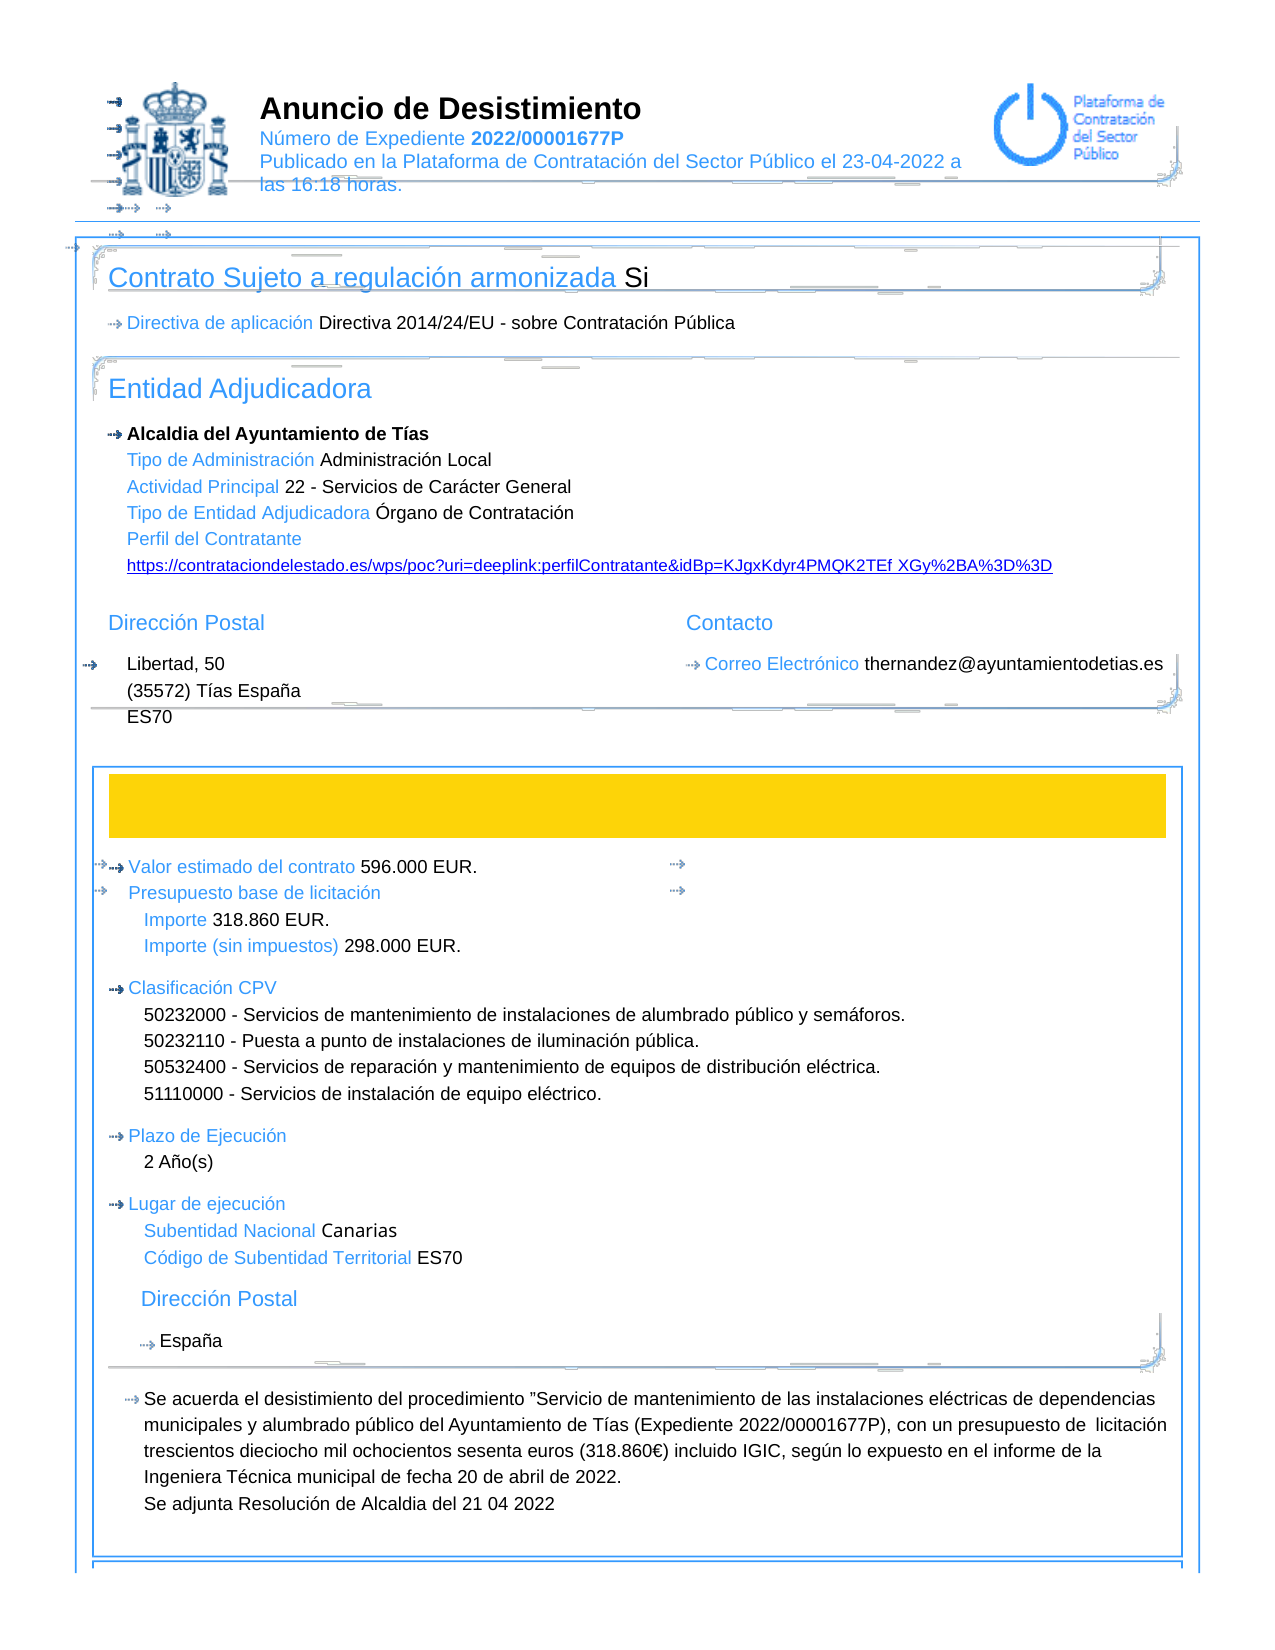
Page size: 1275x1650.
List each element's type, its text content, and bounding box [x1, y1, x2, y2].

picture [77, 1313, 92, 1373]
text Directiva de aplicación Directiva 2014/24/EU - sobre Contratación Pública [127, 312, 1188, 333]
text España [1166, 1330, 1181, 1351]
picture [82, 654, 1183, 714]
text Clasificación CPV [128, 977, 1181, 999]
text Código de Subentidad Territorial ES70 [144, 1246, 1181, 1268]
text Se adjunta Resolución de Alcaldia del 21 04 2022 [144, 1492, 1181, 1514]
picture [670, 879, 685, 903]
picture [82, 82, 1183, 221]
text https://contrataciondelestado.es/wps/poc?uri=deeplink:perfilContratante&idBp=KJgxKdyr4PMQK2TEf XGy%2BA%3D%3D [127, 556, 1188, 575]
picture [109, 856, 124, 881]
text Entidad Adjudicadora [246, 372, 1188, 404]
picture [94, 1313, 1166, 1373]
picture [109, 1125, 124, 1149]
picture [125, 1388, 139, 1412]
picture [107, 423, 122, 447]
text 50532400 - Servicios de reparación y mantenimiento de equipos de distribución eléctrica. 51110000 - Servicios de instalación de equipo eléctrico. [144, 1056, 891, 1104]
text Dirección Postal [108, 610, 304, 635]
text Alcaldia del Ayuntamiento de Tías [127, 423, 1188, 444]
picture [109, 1193, 124, 1217]
text Plazo de Ejecución 2 Año(s) [128, 1124, 293, 1172]
text Publicado en la Plataforma de Contratación del Sector Público el 23-04-2022 a las 16:18 horas. [259, 187, 974, 196]
picture [94, 879, 107, 903]
text 50232000 - Servicios de mantenimiento de instalaciones de alumbrado público y semáforos. 50232110 - Puesta a punto de instalaciones de iluminación pública. [144, 1004, 916, 1052]
picture [92, 356, 1180, 401]
text Importe (sin impuestos) 298.000 EUR. [144, 935, 1181, 957]
picture [65, 223, 1180, 296]
text Correo Electrónico thernandez@ayuntamientodetias.es [704, 653, 1188, 675]
text ES70 [127, 714, 304, 728]
text Valor estimado del contrato 596.000 EUR. Presupuesto base de licitación [128, 856, 485, 904]
text Tipo de Administración Administración Local Actividad Principal 22 - Servicios de Carácter General [127, 449, 579, 497]
text Subentidad Nacional Canarias [144, 1217, 1181, 1243]
picture [670, 852, 685, 877]
text Importe 318.860 EUR. [144, 908, 1181, 930]
text Dirección Postal [141, 1286, 1181, 1311]
text Se acuerda el desistimiento del procedimiento ”Servicio de mantenimiento de las instalaciones eléctricas de dependencias municipales y alumbrado público del Ayuntamiento de Tías (Expediente 2022/00001677P), con un presupuesto de licitación trescientos dieciocho mil ochocientos sesenta euros (318.860€) incluido IGIC, según lo expuesto en el informe de la Ingeniera Técnica municipal de fecha 20 de abril de 2022. [144, 1387, 1169, 1488]
text Tipo de Entidad Adjudicadora Órgano de Contratación Perfil del Contratante [127, 502, 583, 549]
picture [107, 312, 122, 337]
picture [94, 852, 107, 877]
picture [109, 978, 124, 1002]
text Lugar de ejecución [128, 1192, 1181, 1214]
text Anuncio de Desistimiento Número de Expediente 2022/00001677P [259, 90, 652, 126]
text Contacto [686, 610, 1188, 635]
picture [65, 1313, 74, 1373]
